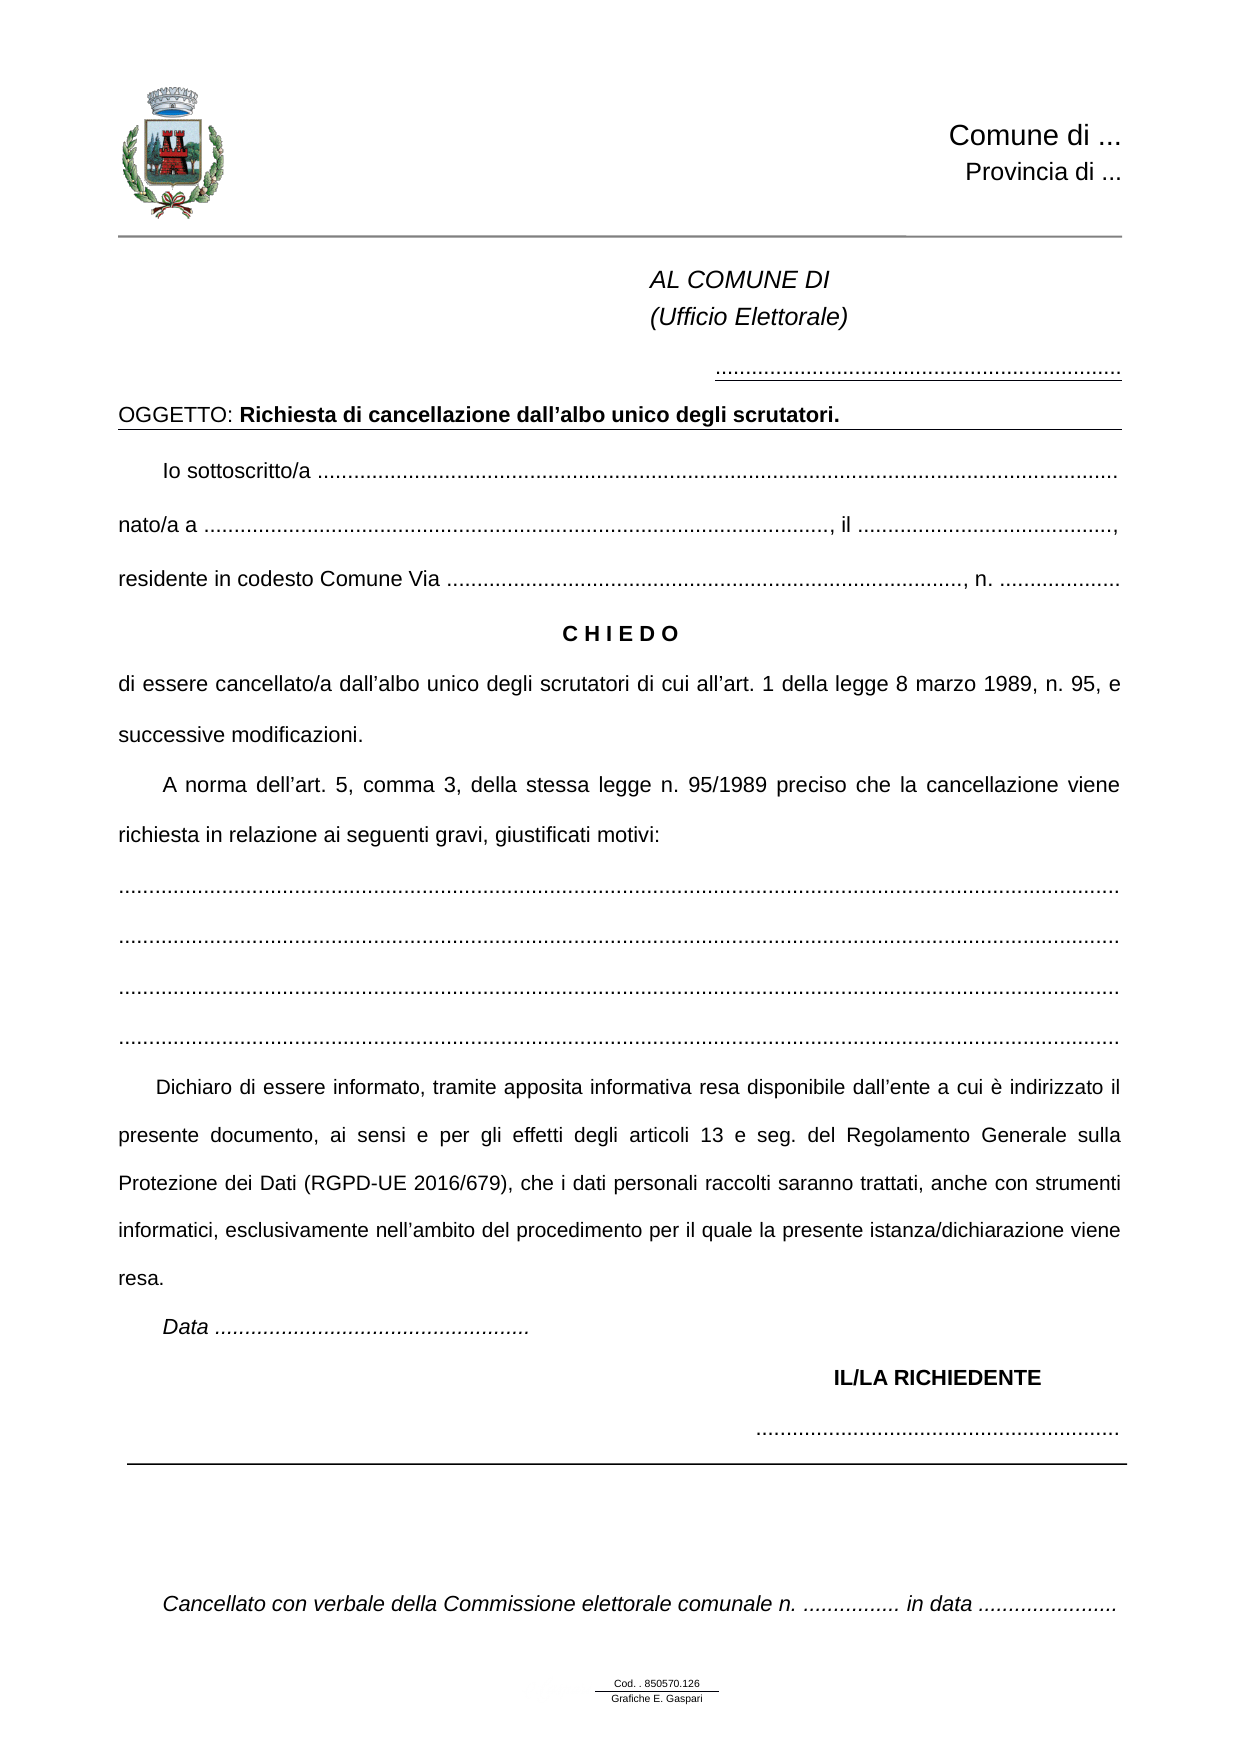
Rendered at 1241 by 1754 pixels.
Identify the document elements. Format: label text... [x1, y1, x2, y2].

text ..................................................................................................................................................................... [118, 1024, 1122, 1049]
text Provincia di ... [224, 157, 1122, 185]
text di essere cancellato/a dall’albo unico degli scrutatori di cui all’art. 1 della legge 8 marzo 1989, n. 95, e successive modificazioni. [118, 671, 1122, 747]
text Io sottoscritto/a .................................................................................................................................... nato/a a ......................................................................................................., il .........................................., residente in codesto Comune Via ....................................................................................., n. .................... [118, 455, 1122, 592]
text ..................................................................................................................................................................... [118, 923, 1122, 948]
text OGGETTO: Richiesta di cancellazione dall’albo unico degli scrutatori. [118, 402, 1122, 429]
text (Ufficio Elettorale) [118, 302, 1122, 331]
text ............................................................ [709, 1415, 1122, 1440]
text IL/LA RICHIEDENTE [709, 1364, 1122, 1390]
text Comune di ... [224, 118, 1122, 152]
text AL COMUNE DI [118, 265, 1122, 293]
text ..................................................................................................................................................................... [118, 974, 1122, 999]
text Dichiaro di essere informato, tramite apposita informativa resa disponibile dall’ente a cui è indirizzato il presente documento, ai sensi e per gli effetti degli articoli 13 e seg. del Regolamento Generale sulla Protezione dei Dati (RGPD-UE 2016/679), che i dati personali raccolti saranno trattati, anche con strumenti informatici, esclusivamente nell’ambito del procedimento per il quale la presente istanza/dichiarazione viene resa. [118, 1074, 1122, 1290]
picture [122, 87, 224, 219]
text Data .................................................... [118, 1314, 1122, 1339]
text CHIEDO [118, 621, 1122, 646]
text A norma dell’art. 5, comma 3, della stessa legge n. 95/1989 preciso che la cancellazione viene richiesta in relazione ai seguenti gravi, giustificati motivi: [118, 772, 1122, 848]
text ..................................................................................................................................................................... [118, 873, 1122, 898]
text ................................................................... [715, 351, 1122, 380]
text Cancellato con verbale della Commissione elettorale comunale n. ................ in data ....................... [118, 1591, 1122, 1617]
